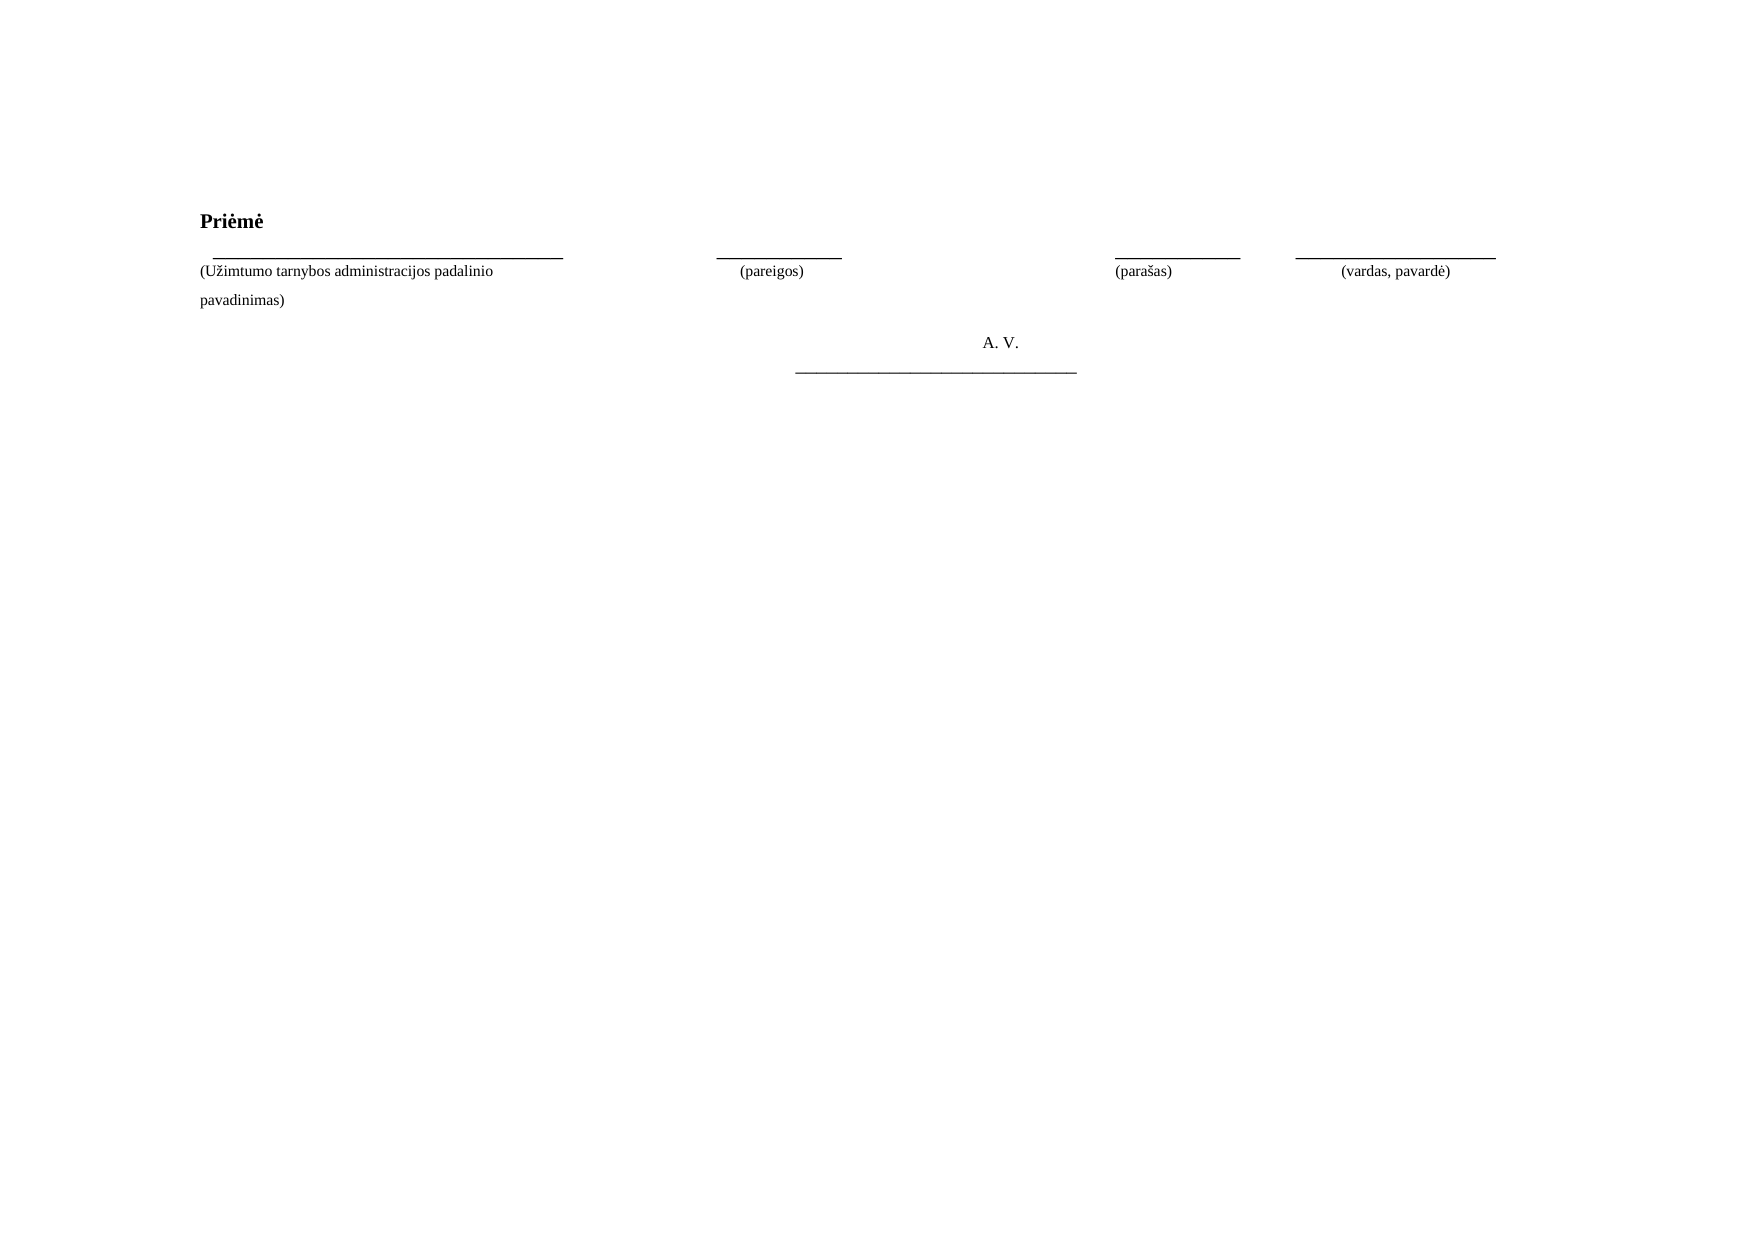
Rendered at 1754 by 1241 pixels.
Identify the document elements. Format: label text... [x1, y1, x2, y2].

table_cell [705, 207, 838, 233]
table_cell (pareigos) [705, 262, 838, 319]
table_cell [1507, 262, 1665, 319]
table_cell [838, 207, 971, 233]
table_cell [587, 207, 705, 233]
table_cell [1174, 207, 1284, 233]
table_cell ____________________________ [189, 233, 587, 262]
table_cell Priėmė [189, 207, 587, 233]
table_cell [1507, 320, 1665, 352]
table_cell ________________ [1284, 233, 1507, 262]
table_cell [1284, 207, 1396, 233]
table_cell [1396, 320, 1507, 352]
table_cell [838, 320, 971, 352]
table_cell [189, 320, 587, 352]
table_cell [1396, 207, 1507, 233]
table_cell [1174, 320, 1284, 352]
table_cell [1284, 320, 1396, 352]
table_cell [971, 233, 1104, 262]
table_cell __________ [705, 233, 971, 262]
table_cell (parašas) [1104, 262, 1284, 319]
table_cell [587, 320, 705, 352]
table_cell (vardas, pavardė) [1284, 262, 1507, 319]
table_cell [1507, 233, 1665, 262]
table_cell (Užimtumo tarnybos administracijos padalinio pavadinimas) [189, 262, 587, 319]
table_cell __________ [1104, 233, 1284, 262]
text ___________________________ [177, 352, 1695, 376]
table_cell [705, 320, 838, 352]
table_cell [838, 262, 971, 319]
table_cell [1104, 207, 1174, 233]
table_cell A. V. [971, 320, 1104, 352]
table_cell [1104, 320, 1174, 352]
table_cell [1507, 207, 1665, 233]
table_cell [587, 262, 705, 319]
table_cell [971, 207, 1104, 233]
table_cell [587, 233, 705, 262]
table_cell [971, 262, 1104, 319]
